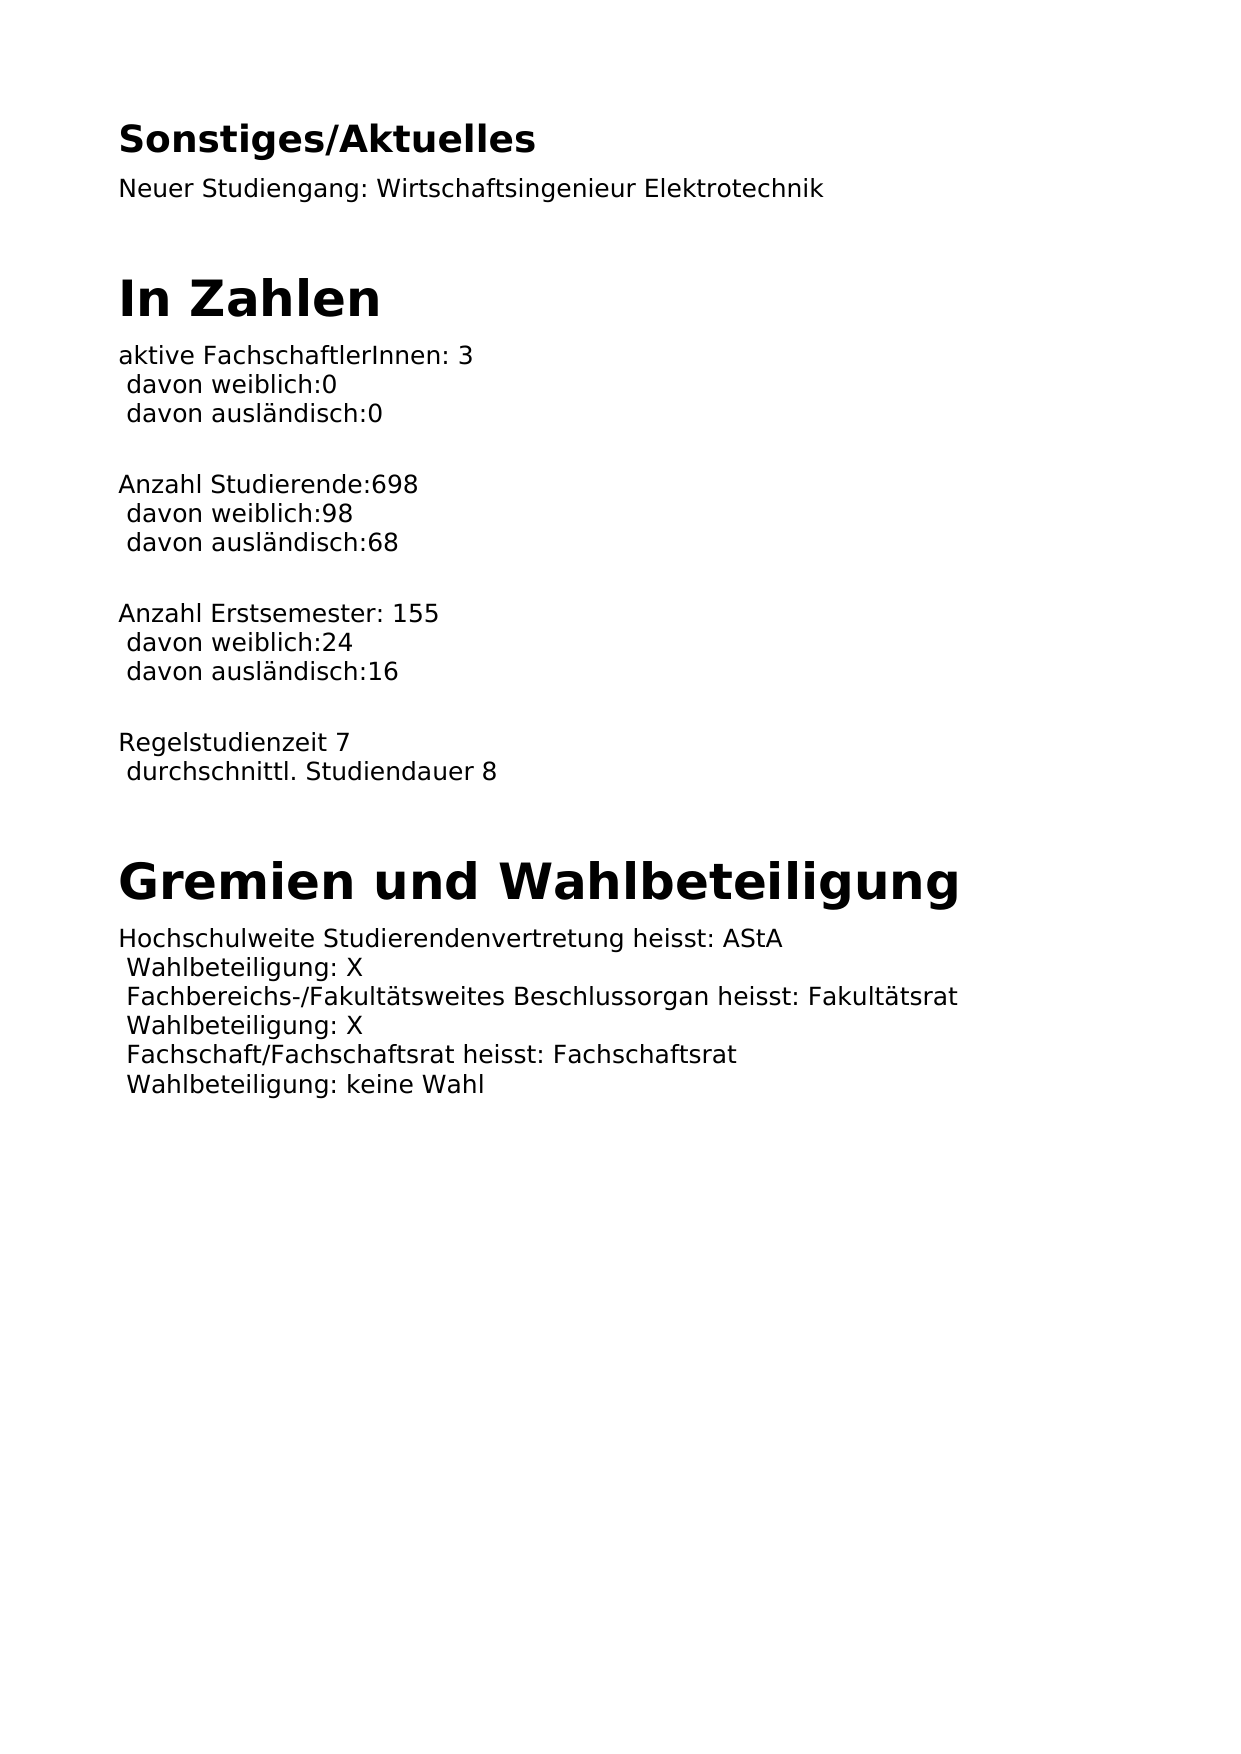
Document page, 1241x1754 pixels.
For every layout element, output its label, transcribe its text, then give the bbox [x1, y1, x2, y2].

text aktive FachschaftlerInnen: 3 davon weiblich:0 davon ausländisch:0 [118, 341, 1122, 457]
subtitle Sonstiges/Aktuelles [118, 118, 1122, 162]
subtitle In Zahlen [118, 270, 1122, 328]
text Hochschulweite Studierendenvertretung heisst: AStA Wahlbeteiligung: X Fachbereichs-/Fakultätsweites Beschlussorgan heisst: Fakultätsrat Wahlbeteiligung: X Fachschaft/Fachschaftsrat heisst: Fachschaftsrat Wahlbeteiligung: keine Wahl [118, 924, 1122, 1128]
text Regelstudienzeit 7 durchschnittl. Studiendauer 8 [118, 728, 1122, 816]
text Anzahl Studierende:698 davon weiblich:98 davon ausländisch:68 [118, 470, 1122, 587]
text Anzahl Erstsemester: 155 davon weiblich:24 davon ausländisch:16 [118, 599, 1122, 716]
subtitle Gremien und Wahlbeteiligung [118, 853, 1122, 912]
text Neuer Studiengang: Wirtschaftsingenieur Elektrotechnik [118, 174, 1122, 233]
